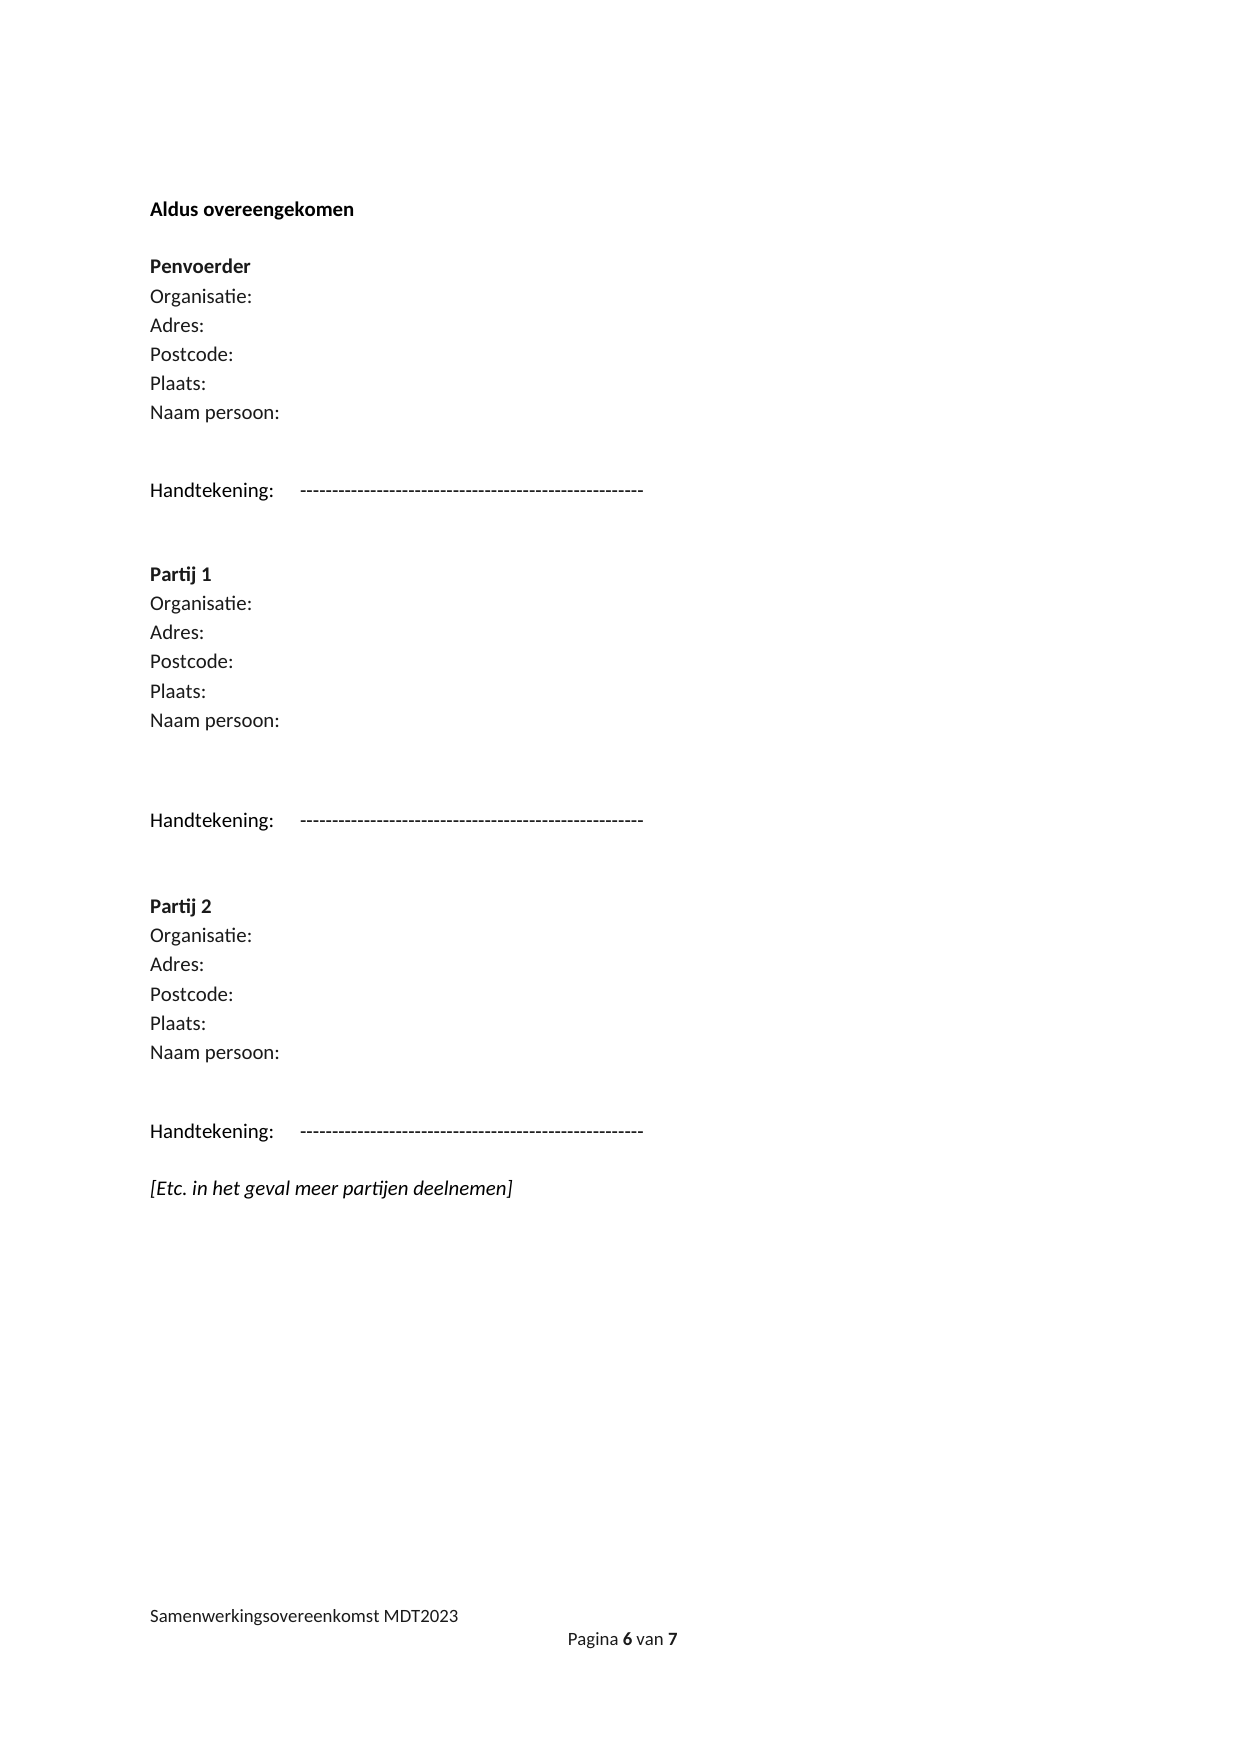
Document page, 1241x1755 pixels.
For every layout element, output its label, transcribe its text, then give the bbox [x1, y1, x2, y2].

text Penvoerder Organisatie: Adres: Postcode: Plaats: Naam persoon: [150, 254, 1090, 425]
text [Etc. in het geval meer partijen deelnemen] [150, 1175, 1090, 1201]
text Handtekening: ------------------------------------------------------ [150, 807, 1090, 832]
text Handtekening: ------------------------------------------------------ [150, 477, 1090, 503]
text Aldus overeengekomen [150, 197, 1090, 222]
text Partij 2 Organisatie: Adres: Postcode: Plaats: Naam persoon: [150, 893, 1090, 1064]
text Partij 1 Organisatie: Adres: Postcode: Plaats: Naam persoon: [150, 561, 1090, 732]
text Handtekening: ------------------------------------------------------ [150, 1118, 1090, 1144]
